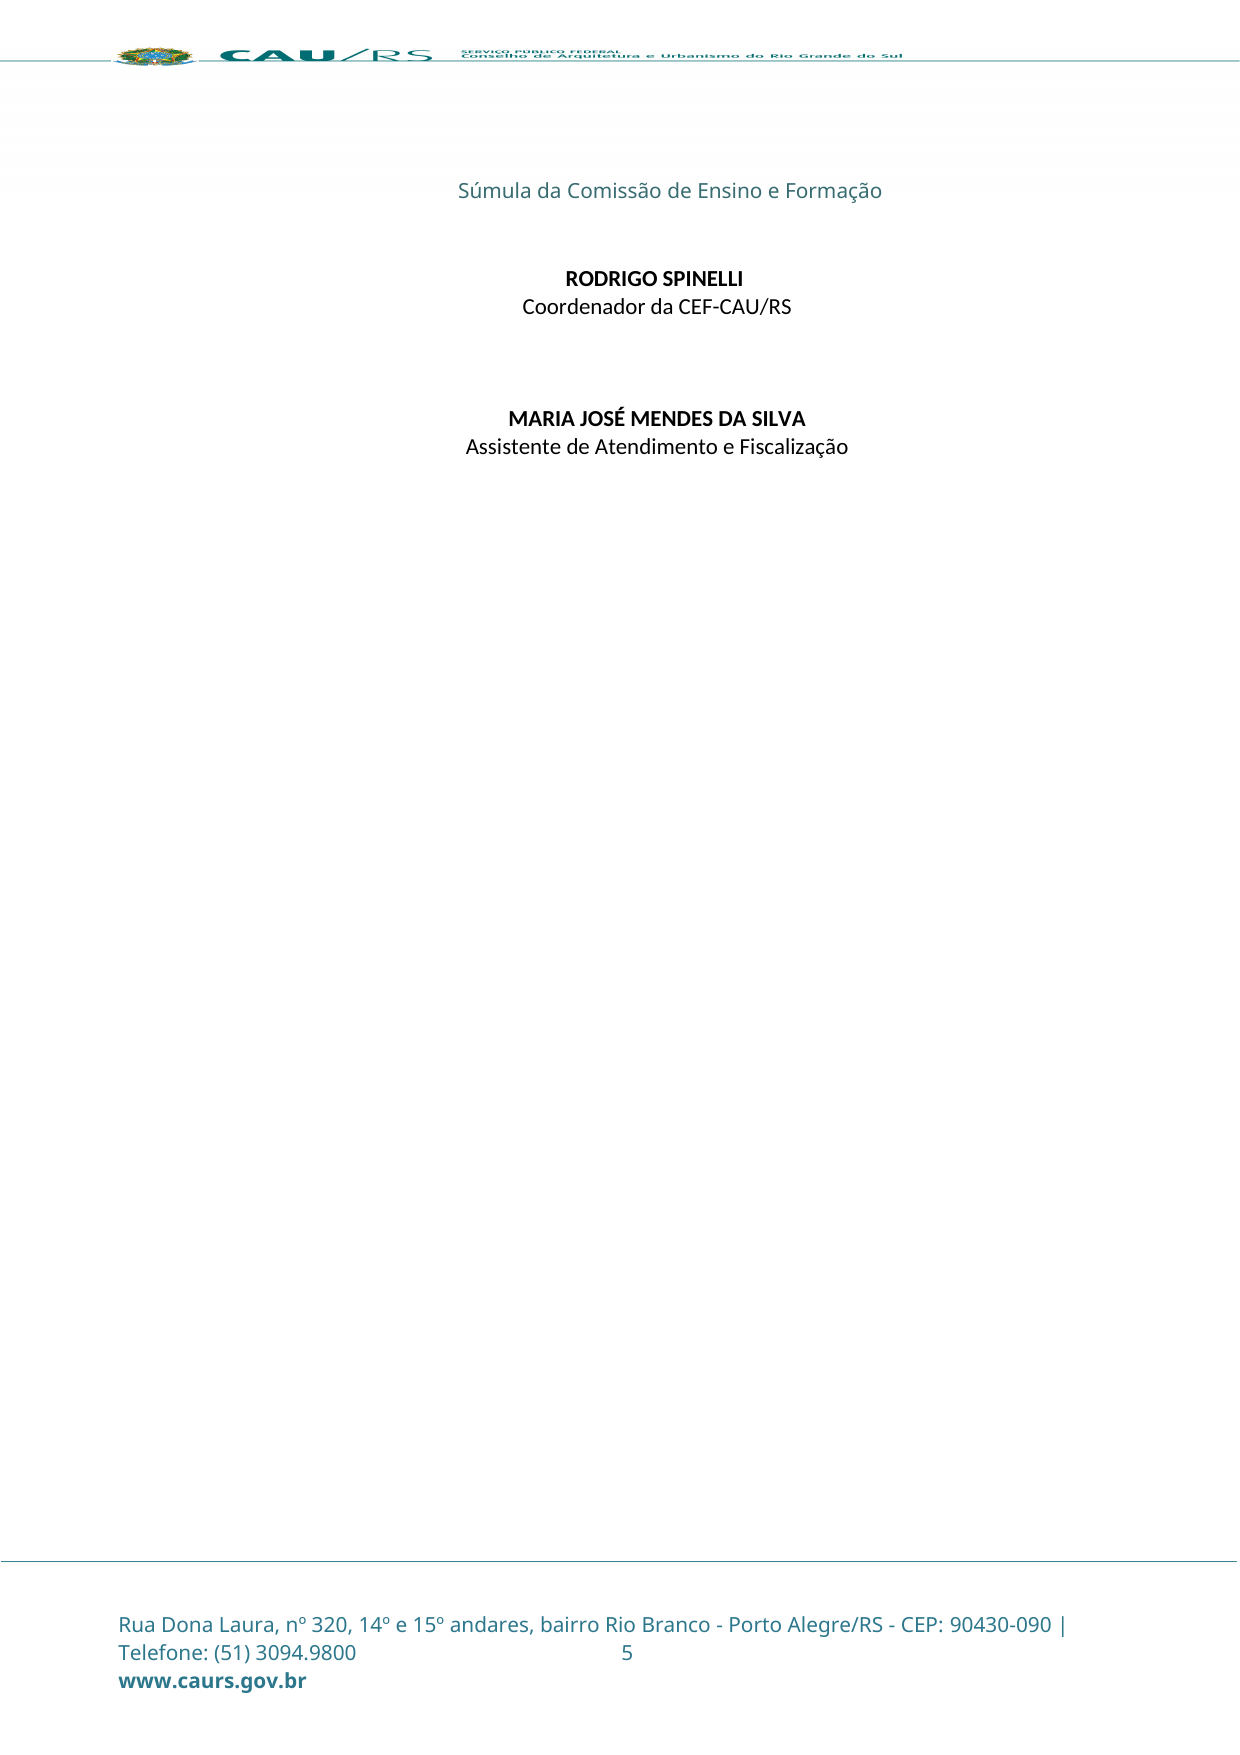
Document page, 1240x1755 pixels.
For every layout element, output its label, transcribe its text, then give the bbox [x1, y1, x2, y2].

table_cell [177, 320, 1137, 348]
table_header RODRIGO SPINELLI Coordenador da CEF-CAU/RS [177, 236, 1137, 320]
table_cell MARIA JOSÉ MENDES DA SILVA Assistente de Atendimento e Fiscalização [177, 404, 1137, 469]
table_cell [177, 348, 1137, 404]
